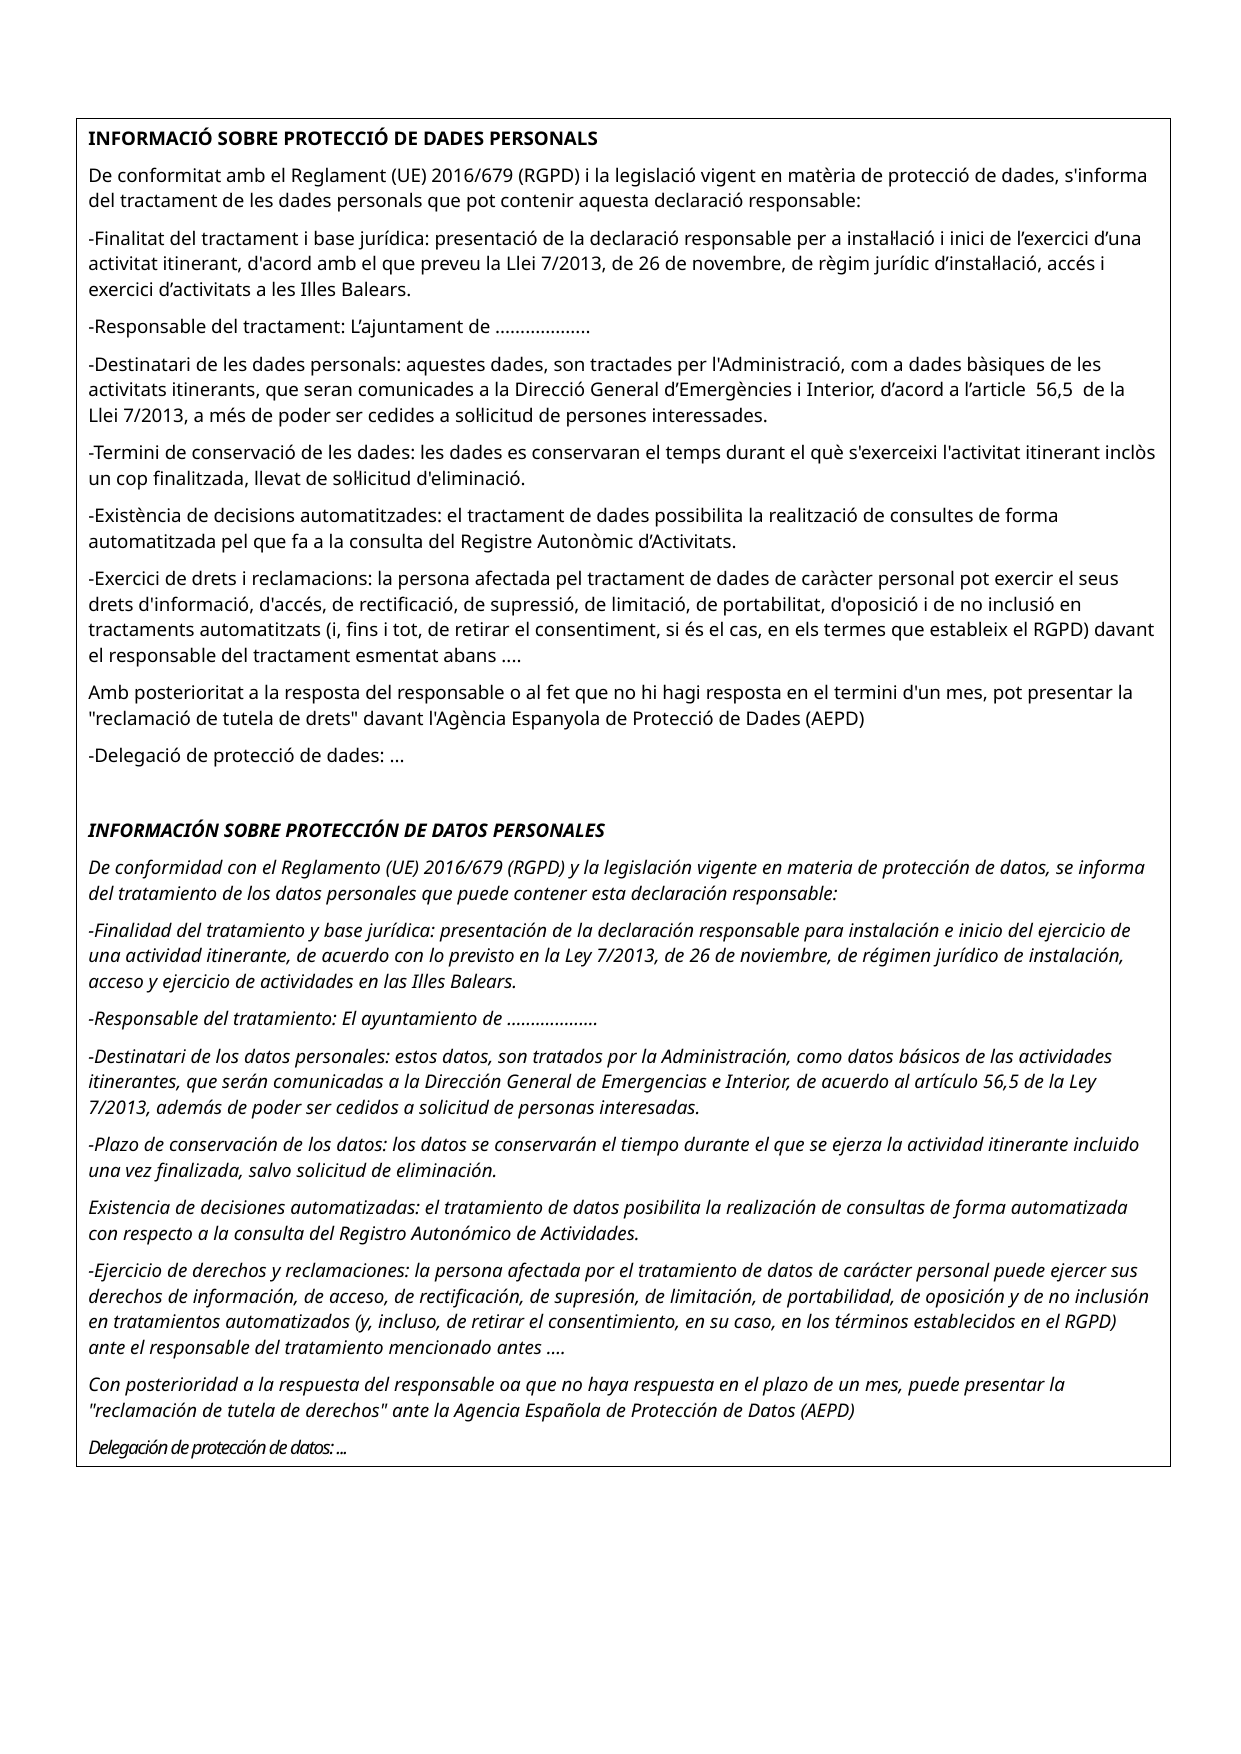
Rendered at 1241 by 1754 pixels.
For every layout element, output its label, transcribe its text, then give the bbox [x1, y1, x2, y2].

table_header INFORMACIÓ SOBRE PROTECCIÓ DE DADES PERSONALS De conformitat amb el Reglament (UE) 2016/679 (RGPD) i la legislació vigent en matèria de protecció de dades, s'informa del tractament de les dades personals que pot contenir aquesta declaració responsable: -Finalitat del tractament i base jurídica: presentació de la declaració responsable per a instal·lació i inici de l’exercici d’una activitat itinerant, d'acord amb el que preveu la Llei 7/2013, de 26 de novembre, de règim jurídic d’instal·lació, accés i exercici d’activitats a les Illes Balears. -Responsable del tractament: L’ajuntament de ................... -Destinatari de les dades personals: aquestes dades, son tractades per l'Administració, com a dades bàsiques de les activitats itinerants, que seran comunicades a la Direcció General d’Emergències i Interior, d’acord a l’article 56,5 de la Llei 7/2013, a més de poder ser cedides a sol·licitud de persones interessades. -Termini de conservació de les dades: les dades es conservaran el temps durant el què s'exerceixi l'activitat itinerant inclòs un cop finalitzada, llevat de sol·licitud d'eliminació. -Existència de decisions automatitzades: el tractament de dades possibilita la realització de consultes de forma automatitzada pel que fa a la consulta del Registre Autonòmic d’Activitats. -Exercici de drets i reclamacions: la persona afectada pel tractament de dades de caràcter personal pot exercir el seus drets d'informació, d'accés, de rectificació, de supressió, de limitació, de portabilitat, d'oposició i de no inclusió en tractaments automatitzats (i, fins i tot, de retirar el consentiment, si és el cas, en els termes que estableix el RGPD) davant el responsable del tractament esmentat abans .... Amb posterioritat a la resposta del responsable o al fet que no hi hagi resposta en el termini d'un mes, pot presentar la "reclamació de tutela de drets" davant l'Agència Espanyola de Protecció de Dades (AEPD) -Delegació de protecció de dades: ... INFORMACIÓN SOBRE PROTECCIÓN DE DATOS PERSONALES De conformidad con el Reglamento (UE) 2016/679 (RGPD) y la legislación vigente en materia de protección de datos, se informa del tratamiento de los datos personales que puede contener esta declaración responsable: -Finalidad del tratamiento y base jurídica: presentación de la declaración responsable para instalación e inicio del ejercicio de una actividad itinerante, de acuerdo con lo previsto en la Ley 7/2013, de 26 de noviembre, de régimen jurídico de instalación, acceso y ejercicio de actividades en las Illes Balears. -Responsable del tratamiento: El ayuntamiento de ................... -Destinatari de los datos personales: estos datos, son tratados por la Administración, como datos básicos de las actividades itinerantes, que serán comunicadas a la Dirección General de Emergencias e Interior, de acuerdo al artículo 56,5 de la Ley 7/2013, además de poder ser cedidos a solicitud de personas interesadas. -Plazo de conservación de los datos: los datos se conservarán el tiempo durante el que se ejerza la actividad itinerante incluido una vez finalizada, salvo solicitud de eliminación. Existencia de decisiones automatizadas: el tratamiento de datos posibilita la realización de consultas de forma automatizada con respecto a la consulta del Registro Autonómico de Actividades. -Ejercicio de derechos y reclamaciones: la persona afectada por el tratamiento de datos de carácter personal puede ejercer sus derechos de información, de acceso, de rectificación, de supresión, de limitación, de portabilidad, de oposición y de no inclusión en tratamientos automatizados (y, incluso, de retirar el consentimiento, en su caso, en los términos establecidos en el RGPD) ante el responsable del tratamiento mencionado antes .... Con posterioridad a la respuesta del responsable oa que no haya respuesta en el plazo de un mes, puede presentar la "reclamación de tutela de derechos" ante la Agencia Española de Protección de Datos (AEPD) Delegación de protección de datos: ... [77, 119, 1170, 1466]
